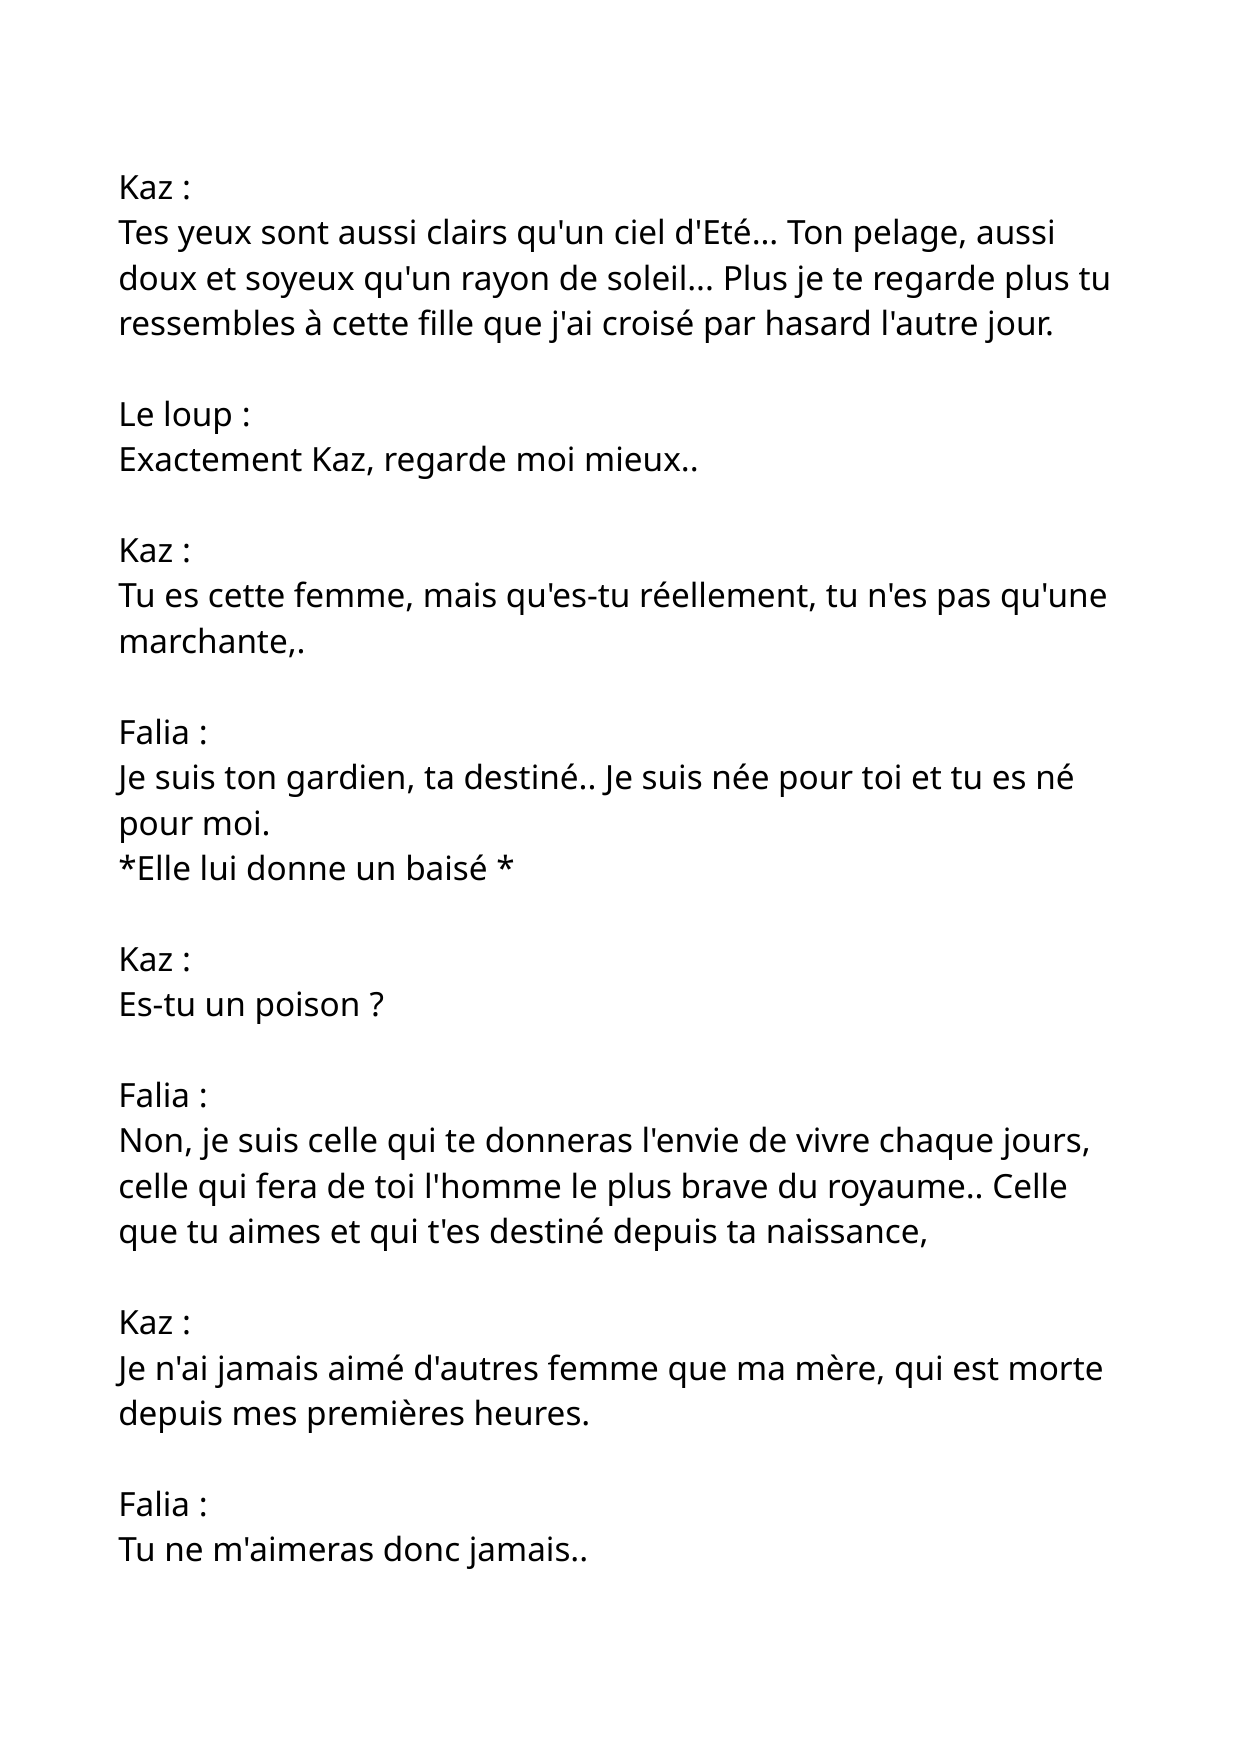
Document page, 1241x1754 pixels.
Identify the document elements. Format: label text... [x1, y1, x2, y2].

text Kaz : [118, 163, 1122, 209]
text *Elle lui donne un baisé * [118, 845, 1122, 890]
text Exactement Kaz, regarde moi mieux.. [118, 436, 1122, 481]
text Tu es cette femme, mais qu'es-tu réellement, tu n'es pas qu'une marchante,. [118, 572, 1122, 663]
text Falia : [118, 1072, 1122, 1117]
text Je suis ton gardien, ta destiné.. Je suis née pour toi et tu es né pour moi. [118, 754, 1122, 845]
text Je n'ai jamais aimé d'autres femme que ma mère, qui est morte depuis mes premières heures. [118, 1344, 1122, 1435]
text Le loup : [118, 391, 1122, 436]
text Kaz : [118, 527, 1122, 572]
text Kaz : [118, 1299, 1122, 1344]
text Es-tu un poison ? [118, 981, 1122, 1026]
text Tu ne m'aimeras donc jamais.. [118, 1526, 1122, 1571]
text Falia : [118, 708, 1122, 754]
text Falia : [118, 1481, 1122, 1526]
text Non, je suis celle qui te donneras l'envie de vivre chaque jours, celle qui fera de toi l'homme le plus brave du royaume.. Celle que tu aimes et qui t'es destiné depuis ta naissance, [118, 1117, 1122, 1253]
text Tes yeux sont aussi clairs qu'un ciel d'Eté... Ton pelage, aussi doux et soyeux qu'un rayon de soleil... Plus je te regarde plus tu ressembles à cette fille que j'ai croisé par hasard l'autre jour. [118, 209, 1122, 345]
text Kaz : [118, 936, 1122, 981]
